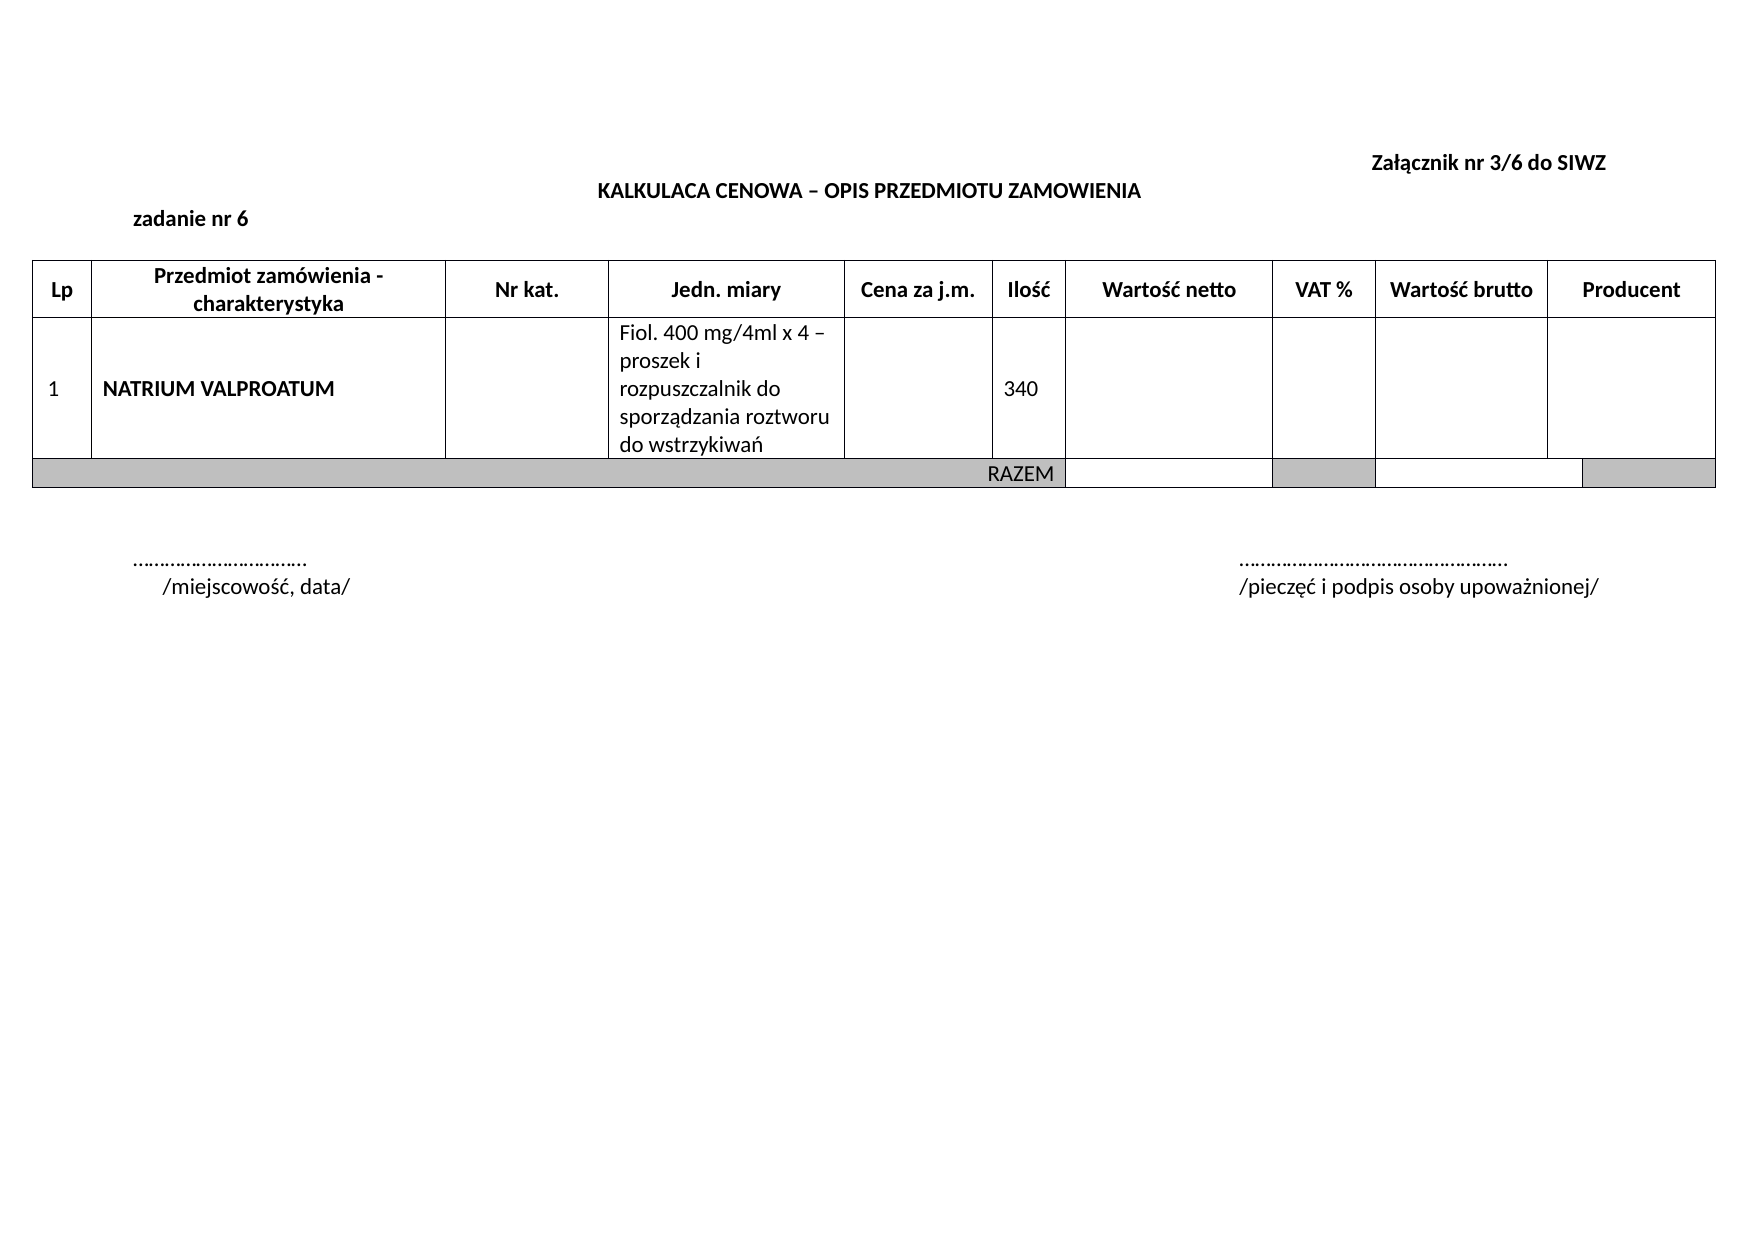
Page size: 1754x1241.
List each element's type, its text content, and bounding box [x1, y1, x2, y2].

table_cell [1273, 459, 1375, 487]
table_header Przedmiot zamówienia - charakterystyka [92, 261, 445, 317]
table_header VAT % [1273, 261, 1375, 317]
table_cell [845, 318, 992, 458]
table_cell [1066, 318, 1272, 458]
list zadanie nr 6 [133, 204, 1606, 232]
table_cell [1066, 459, 1272, 487]
table_cell Fiol. 400 mg/4ml x 4 – proszek i rozpuszczalnik do sporządzania roztworu do wstrzykiwań [609, 318, 844, 458]
table_cell NATRIUM VALPROATUM [92, 318, 445, 458]
table_cell [446, 318, 608, 458]
table_cell 340 [993, 318, 1065, 458]
table_header Nr kat. [446, 261, 608, 317]
table_cell [1376, 318, 1547, 458]
table_header Producent [1548, 261, 1715, 317]
table_header Lp [33, 261, 91, 317]
table_cell [1376, 459, 1582, 487]
text …………………………… …………………………………………… [133, 544, 1606, 572]
table_cell 1 [33, 318, 91, 458]
table_cell [1548, 318, 1715, 458]
table_header Jedn. miary [609, 261, 844, 317]
text KALKULACA CENOWA – OPIS PRZEDMIOTU ZAMOWIENIA [133, 176, 1606, 204]
table_cell [1273, 318, 1375, 458]
table_header Wartość brutto [1376, 261, 1547, 317]
table_header Ilość [993, 261, 1065, 317]
table_header Wartość netto [1066, 261, 1272, 317]
table_header Cena za j.m. [845, 261, 992, 317]
text Załącznik nr 3/6 do SIWZ [133, 148, 1606, 176]
table_cell [1583, 459, 1715, 487]
text /miejscowość, data/ /pieczęć i podpis osoby upoważnionej/ [133, 572, 1606, 600]
table_cell RAZEM [33, 459, 1065, 487]
